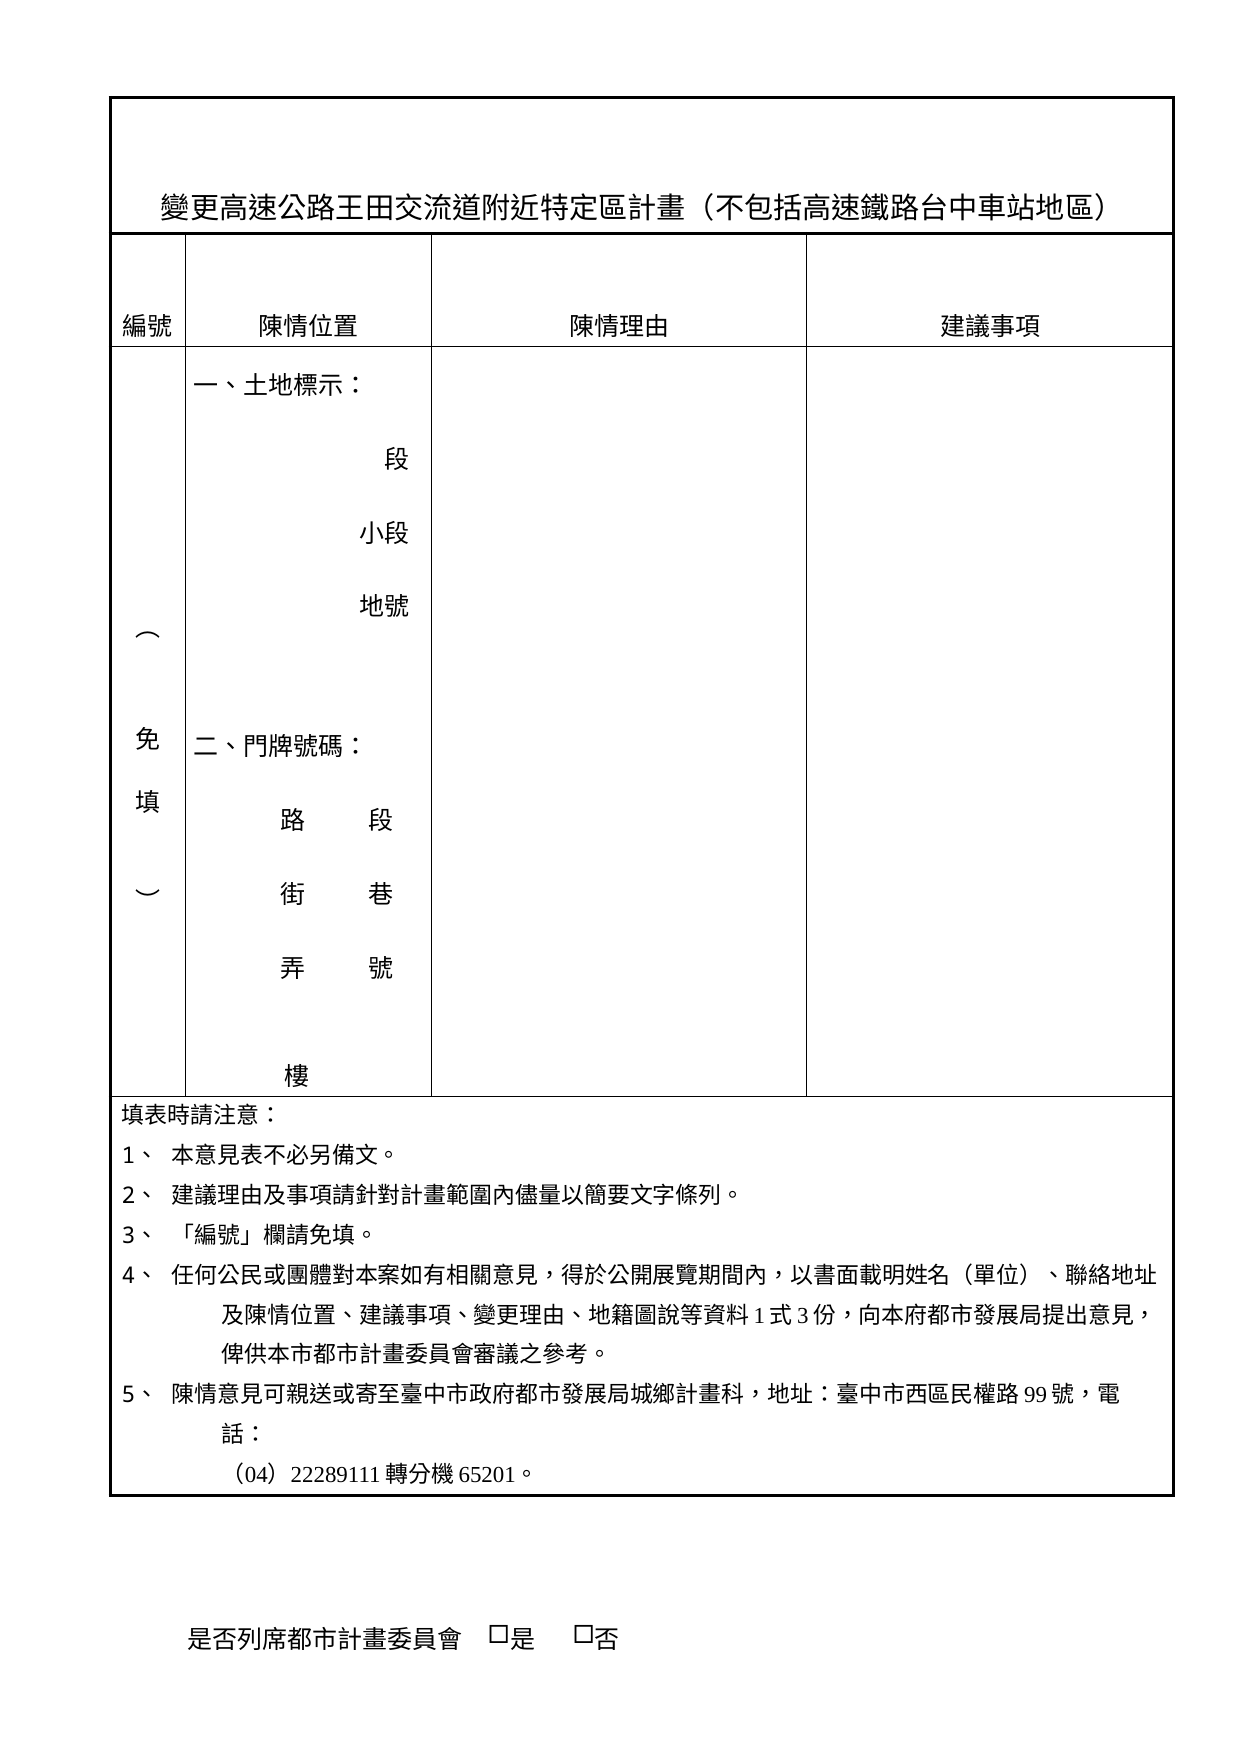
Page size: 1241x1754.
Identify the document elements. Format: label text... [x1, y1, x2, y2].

table_header 變更高速公路王田交流道附近特定區計畫（不包括高速鐵路台中車站地區） （第三次通盤檢討）（依內政部都市計畫委員會第826次會議決議辦理公開展覽）公民或團體陳情意見表 [112, 99, 1172, 232]
table_cell 陳情理由 [432, 235, 806, 346]
table_cell 建議事項 [807, 235, 1172, 346]
table_cell 填表時請注意： 本意見表不必另備文。 建議理由及事項請針對計畫範圍內儘量以簡要文字條列。 「編號」欄請免填。 任何公民或團體對本案如有相關意見，得於公開展覽期間內，以書面載明姓名（單位）、聯絡地址及陳情位置、建議事項、變更理由、地籍圖說等資料1式3份，向本府都市發展局提出意見，俾供本市都市計畫委員會審議之參考。 陳情意見可親送或寄至臺中市政府都市發展局城鄉計畫科，地址：臺中市西區民權路99號，電話： （04）22289111轉分機65201。 [112, 1097, 1172, 1494]
table_cell [807, 347, 1172, 1096]
table_cell [432, 347, 806, 1096]
table_cell 編號 [112, 235, 185, 346]
table_cell 陳情位置 [186, 235, 431, 346]
table_cell 一、土地標示： 段 小段 地號 二、門牌號碼： 路 段 街 巷 弄 號 樓 [186, 347, 431, 1096]
table_cell ︵ 免 填 ︶ [112, 347, 185, 1096]
text 是否列席都市計畫委員會 是 否 [187, 1596, 1053, 1658]
